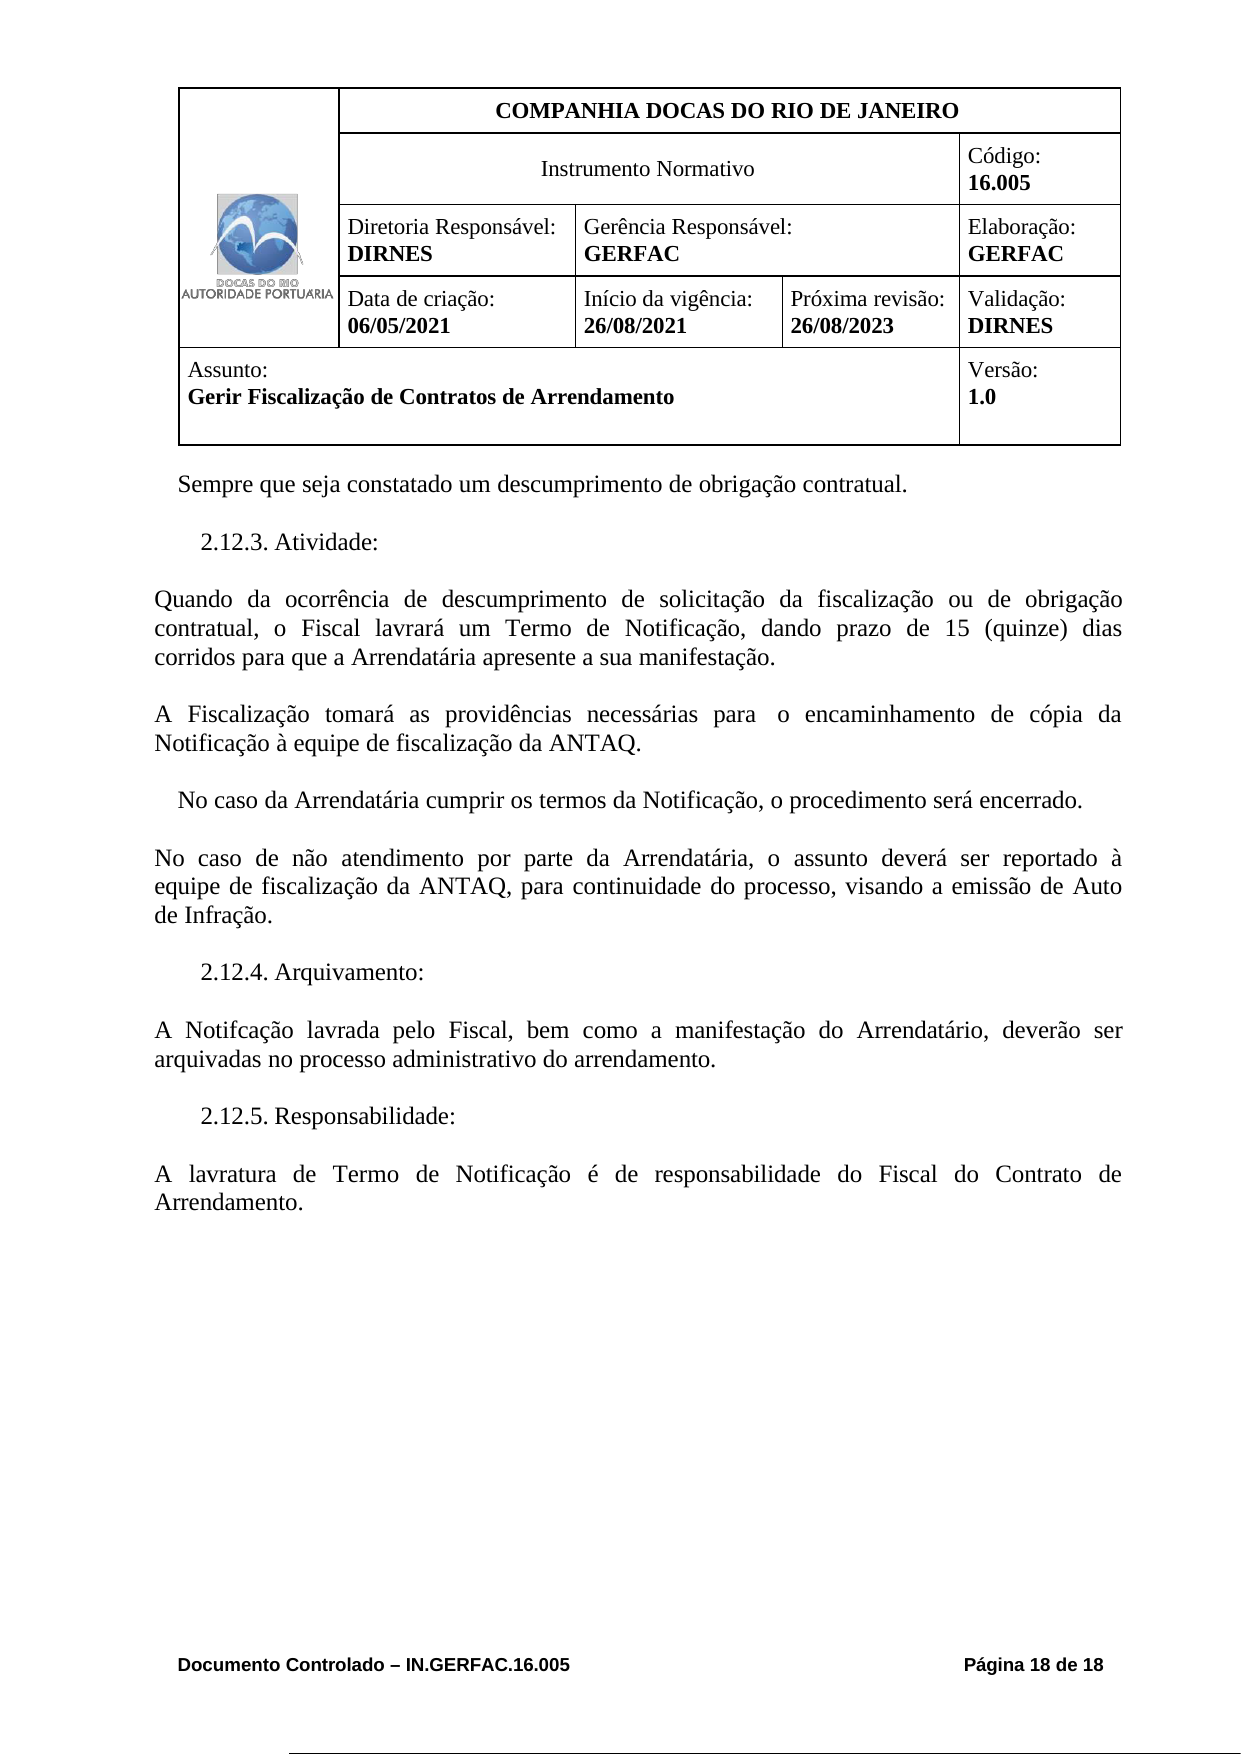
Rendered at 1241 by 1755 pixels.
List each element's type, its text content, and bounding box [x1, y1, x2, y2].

table_header COMPANHIA DOCAS DO RIO DE JANEIRO [340, 89, 1120, 132]
table_cell Assunto: Gerir Fiscalização de Contratos de Arrendamento [180, 348, 959, 444]
table_cell Próxima revisão: 26/08/2023 [783, 277, 959, 346]
table_cell Diretoria Responsável: DIRNES [340, 205, 575, 275]
table_cell Validação: DIRNES [960, 277, 1120, 346]
text No caso de não atendimento por parte da Arrendatária, o assunto deverá ser reportado à equipe de fiscalização da ANTAQ, para continuidade do processo, visando a emissão de Auto de Infração. [154, 843, 1122, 929]
list Arquivamento: [200, 957, 1138, 986]
text No caso da Arrendatária cumprir os termos da Notificação, o procedimento será encerrado. [177, 786, 1138, 814]
list Atividade: [200, 527, 1138, 556]
table_cell Data de criação: 06/05/2021 [340, 277, 575, 346]
text A lavratura de Termo de Notificação é de responsabilidade do Fiscal do Contrato de Arrendamento. [154, 1159, 1123, 1216]
table_cell Código: 16.005 [960, 134, 1120, 204]
list Responsabilidade: [200, 1101, 1138, 1130]
table_header [180, 89, 338, 346]
table_cell Elaboração: GERFAC [960, 205, 1120, 275]
table_cell Instrumento Normativo [340, 134, 959, 204]
text A Fiscalização tomará as providências necessárias para o encaminhamento de cópia da Notificação à equipe de fiscalização da ANTAQ. [154, 699, 1122, 757]
text Quando da ocorrência de descumprimento de solicitação da fiscalização ou de obrigação contratual, o Fiscal lavrará um Termo de Notificação, dando prazo de 15 (quinze) dias corridos para que a Arrendatária apresente a sua manifestação. [154, 584, 1123, 671]
table_cell Gerência Responsável: GERFAC [576, 205, 959, 275]
table_cell Versão: 1.0 [960, 348, 1120, 444]
table_cell Início da vigência: 26/08/2021 [576, 277, 782, 346]
text Sempre que seja constatado um descumprimento de obrigação contratual. [177, 469, 1138, 498]
text A Notifcação lavrada pelo Fiscal, bem como a manifestação do Arrendatário, deverão ser arquivadas no processo administrativo do arrendamento. [154, 1015, 1123, 1072]
